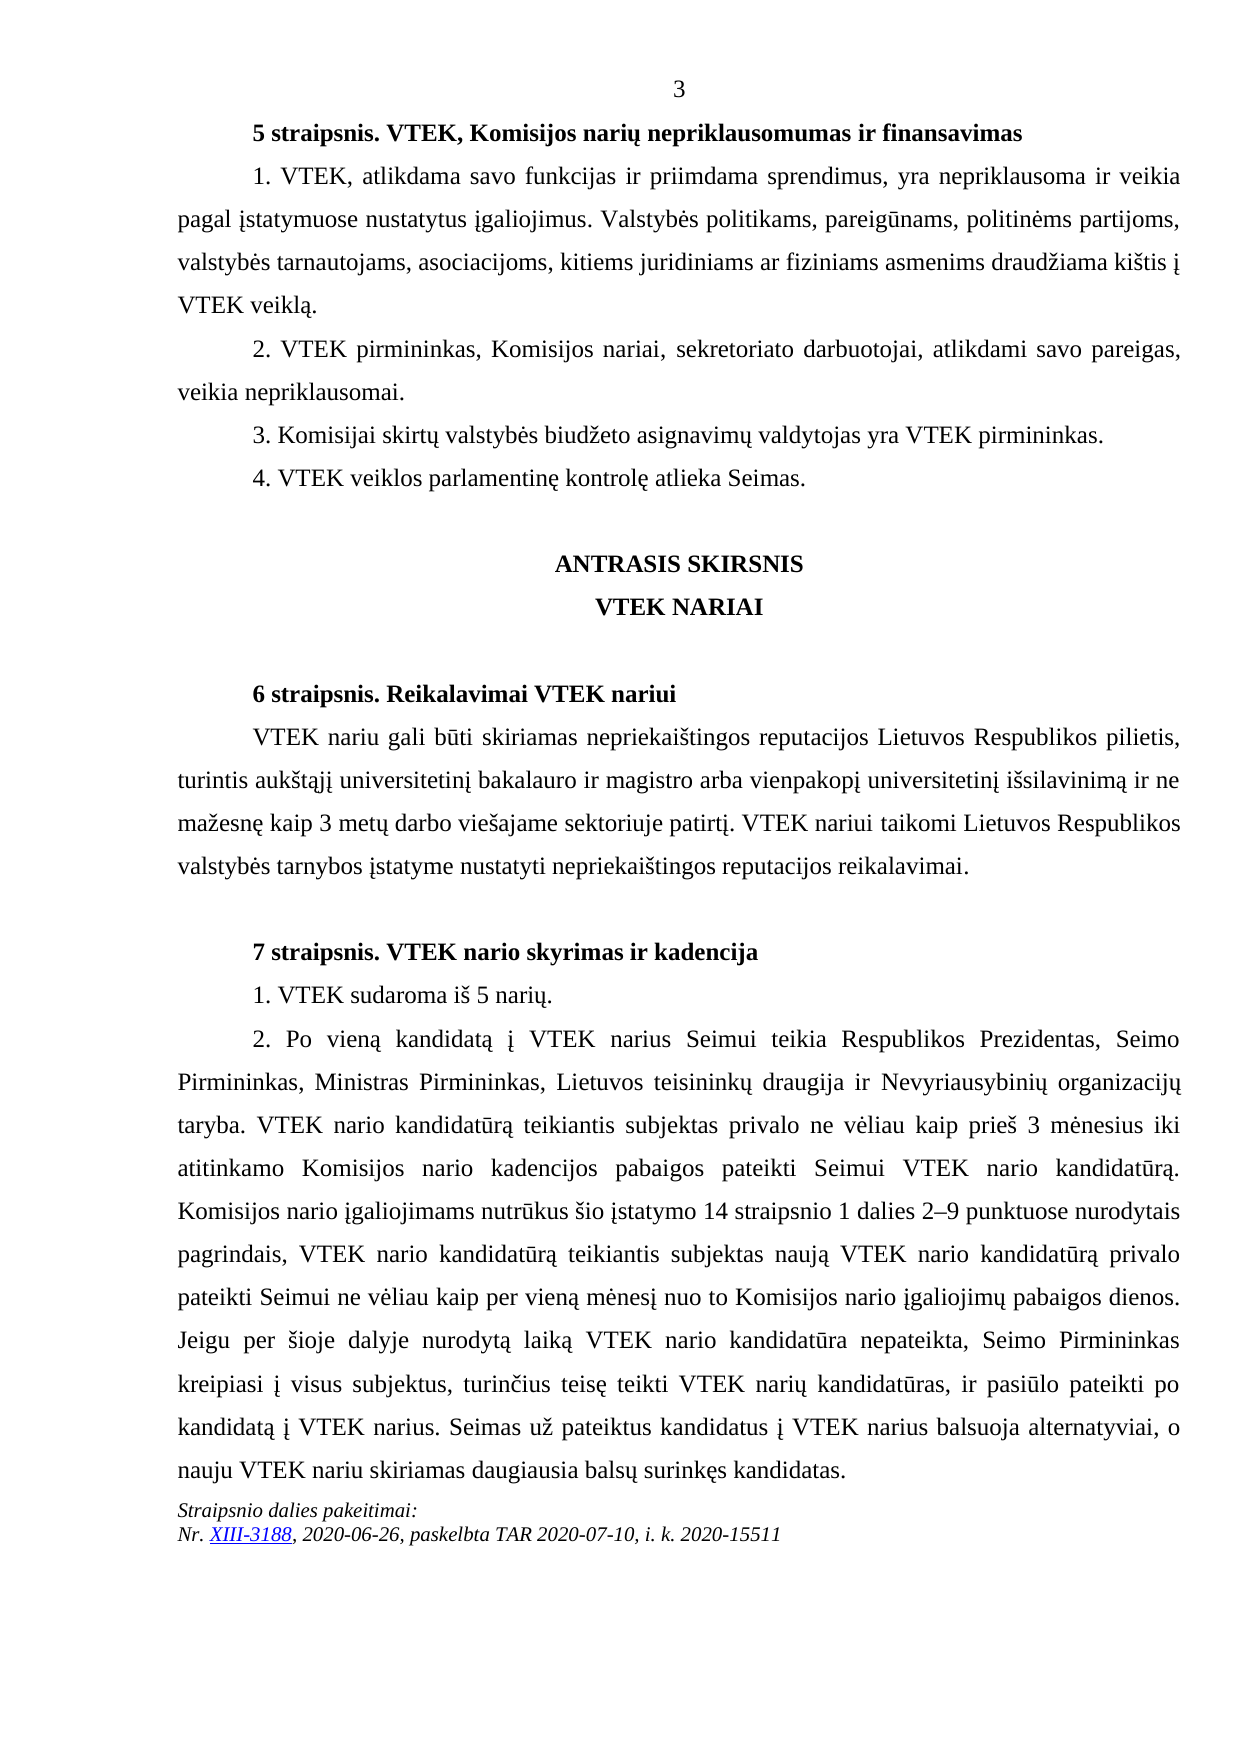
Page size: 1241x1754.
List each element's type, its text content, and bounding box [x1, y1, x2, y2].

text Nr. XIII-3188, 2020-06-26, paskelbta TAR 2020-07-10, i. k. 2020-15511 [177, 1522, 1181, 1546]
text VTEK NARIAI [177, 592, 1181, 621]
text Straipsnio dalies pakeitimai: [177, 1498, 1181, 1522]
text 3. Komisijai skirtų valstybės biudžeto asignavimų valdytojas yra VTEK pirmininkas. [177, 420, 1181, 449]
subtitle VTEK nariu gali būti skiriamas nepriekaištingos reputacijos Lietuvos Respublikos pilietis, turintis aukštąjį universitetinį bakalauro ir magistro arba vienpakopį universitetinį išsilavinimą ir ne mažesnę kaip 3 metų darbo viešajame sektoriuje patirtį. VTEK nariui taikomi Lietuvos Respublikos valstybės tarnybos įstatyme nustatyti nepriekaištingos reputacijos reikalavimai. [177, 722, 1181, 880]
text ANTRASIS SKIRSNIS [177, 549, 1181, 578]
subtitle 5 straipsnis. VTEK, Komisijos narių nepriklausomumas ir finansavimas [177, 118, 1181, 147]
text 2. VTEK pirmininkas, Komisijos nariai, sekretoriato darbuotojai, atlikdami savo pareigas, veikia nepriklausomai. [177, 334, 1181, 406]
text 1. VTEK sudaroma iš 5 narių. [177, 981, 1181, 1009]
text 4. VTEK veiklos parlamentinę kontrolę atlieka Seimas. [177, 463, 1181, 492]
subtitle 7 straipsnis. VTEK nario skyrimas ir kadencija [177, 937, 1181, 966]
subtitle 6 straipsnis. Reikalavimai VTEK nariui [177, 679, 1181, 707]
text 1. VTEK, atlikdama savo funkcijas ir priimdama sprendimus, yra nepriklausoma ir veikia pagal įstatymuose nustatytus įgaliojimus. Valstybės politikams, pareigūnams, politinėms partijoms, valstybės tarnautojams, asociacijoms, kitiems juridiniams ar fiziniams asmenims draudžiama kištis į VTEK veiklą. [177, 161, 1181, 319]
text 2. Po vieną kandidatą į VTEK narius Seimui teikia Respublikos Prezidentas, Seimo Pirmininkas, Ministras Pirmininkas, Lietuvos teisininkų draugija ir Nevyriausybinių organizacijų taryba. VTEK nario kandidatūrą teikiantis subjektas privalo ne vėliau kaip prieš 3 mėnesius iki atitinkamo Komisijos nario kadencijos pabaigos pateikti Seimui VTEK nario kandidatūrą. Komisijos nario įgaliojimams nutrūkus šio įstatymo 14 straipsnio 1 dalies 2–9 punktuose nurodytais pagrindais, VTEK nario kandidatūrą teikiantis subjektas naują VTEK nario kandidatūrą privalo pateikti Seimui ne vėliau kaip per vieną mėnesį nuo to Komisijos nario įgaliojimų pabaigos dienos. Jeigu per šioje dalyje nurodytą laiką VTEK nario kandidatūra nepateikta, Seimo Pirmininkas kreipiasi į visus subjektus, turinčius teisę teikti VTEK narių kandidatūras, ir pasiūlo pateikti po kandidatą į VTEK narius. Seimas už pateiktus kandidatus į VTEK narius balsuoja alternatyviai, o nauju VTEK nariu skiriamas daugiausia balsų surinkęs kandidatas. [177, 1024, 1181, 1484]
